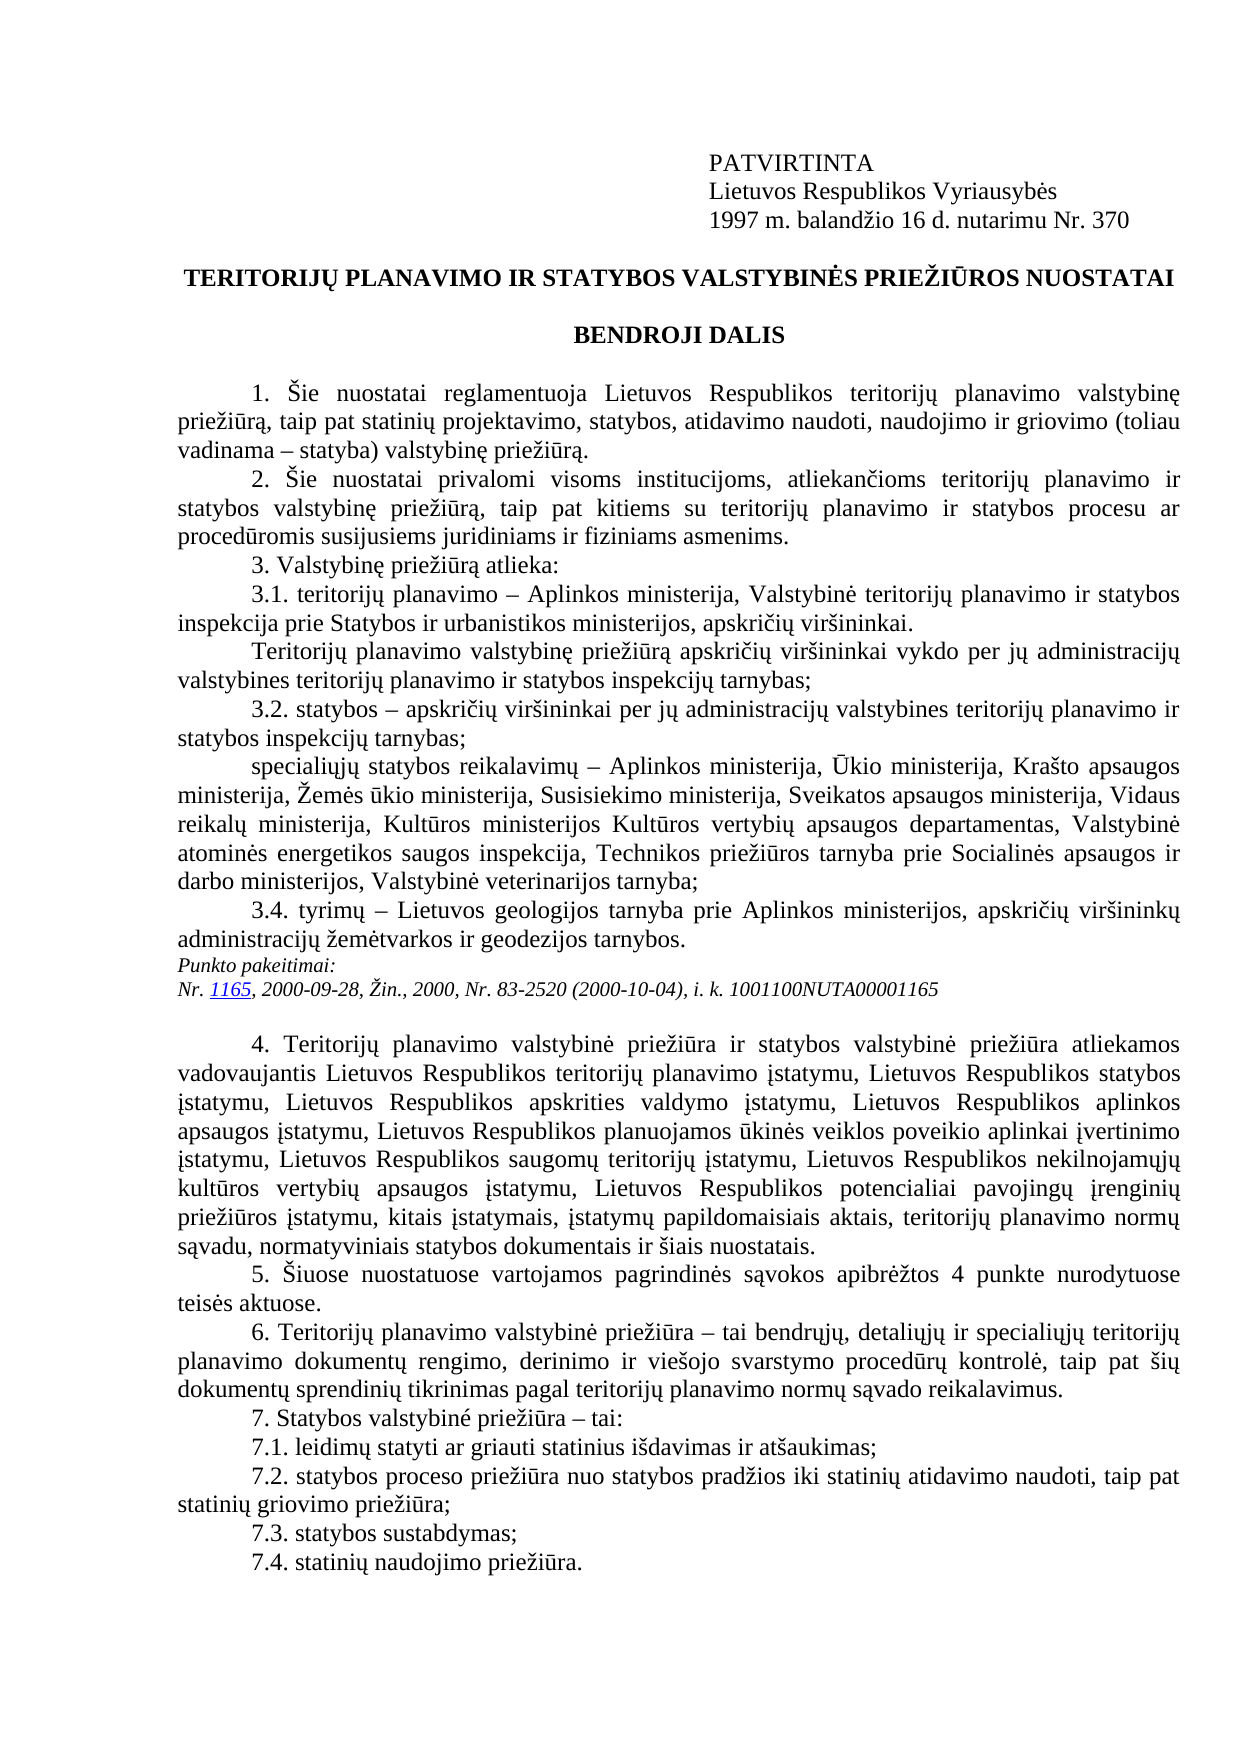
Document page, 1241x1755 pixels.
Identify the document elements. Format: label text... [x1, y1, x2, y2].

text 7. Statybos valstybiné priežiūra – tai: [177, 1403, 1181, 1432]
text 7.2. statybos proceso priežiūra nuo statybos pradžios iki statinių atidavimo naudoti, taip pat statinių griovimo priežiūra; [177, 1461, 1181, 1518]
text Teritorijų planavimo ir statybos valstybinės priežiūros nuostatai [177, 263, 1181, 291]
text 1. Šie nuostatai reglamentuoja Lietuvos Respublikos teritorijų planavimo valstybinę priežiūrą, taip pat statinių projektavimo, statybos, atidavimo naudoti, naudojimo ir griovimo (toliau vadinama – statyba) valstybinę priežiūrą. [177, 378, 1181, 464]
text Patvirtinta [709, 148, 1181, 176]
text specialiųjų statybos reikalavimų – Aplinkos ministerija, Ūkio ministerija, Krašto apsaugos ministerija, Žemės ūkio ministerija, Susisiekimo ministerija, Sveikatos apsaugos ministerija, Vidaus reikalų ministerija, Kultūros ministerijos Kultūros vertybių apsaugos departamentas, Valstybinė atominės energetikos saugos inspekcija, Technikos priežiūros tarnyba prie Socialinės apsaugos ir darbo ministerijos, Valstybinė veterinarijos tarnyba; [177, 751, 1181, 895]
text Punkto pakeitimai: [177, 953, 1181, 977]
text 3.2. statybos – apskričių viršininkai per jų administracijų valstybines teritorijų planavimo ir statybos inspekcijų tarnybas; [177, 694, 1181, 751]
text Teritorijų planavimo valstybinę priežiūrą apskričių viršininkai vykdo per jų administracijų valstybines teritorijų planavimo ir statybos inspekcijų tarnybas; [177, 636, 1181, 694]
text Nr. 1165, 2000-09-28, Žin., 2000, Nr. 83-2520 (2000-10-04), i. k. 1001100NUTA00001165 [177, 977, 1181, 1001]
text 3.4. tyrimų – Lietuvos geologijos tarnyba prie Aplinkos ministerijos, apskričių viršininkų administracijų žemėtvarkos ir geodezijos tarnybos. [177, 895, 1181, 953]
text 7.4. statinių naudojimo priežiūra. [177, 1547, 1181, 1576]
text 6. Teritorijų planavimo valstybinė priežiūra – tai bendrųjų, detaliųjų ir specialiųjų teritorijų planavimo dokumentų rengimo, derinimo ir viešojo svarstymo procedūrų kontrolė, taip pat šių dokumentų sprendinių tikrinimas pagal teritorijų planavimo normų sąvado reikalavimus. [177, 1317, 1181, 1403]
text 2. Šie nuostatai privalomi visoms institucijoms, atliekančioms teritorijų planavimo ir statybos valstybinę priežiūrą, taip pat kitiems su teritorijų planavimo ir statybos procesu ar procedūromis susijusiems juridiniams ir fiziniams asmenims. [177, 464, 1181, 550]
text 3. Valstybinę priežiūrą atlieka: [177, 550, 1181, 579]
text 4. Teritorijų planavimo valstybinė priežiūra ir statybos valstybinė priežiūra atliekamos vadovaujantis Lietuvos Respublikos teritorijų planavimo įstatymu, Lietuvos Respublikos statybos įstatymu, Lietuvos Respublikos apskrities valdymo įstatymu, Lietuvos Respublikos aplinkos apsaugos įstatymu, Lietuvos Respublikos planuojamos ūkinės veiklos poveikio aplinkai įvertinimo įstatymu, Lietuvos Respublikos saugomų teritorijų įstatymu, Lietuvos Respublikos nekilnojamųjų kultūros vertybių apsaugos įstatymu, Lietuvos Respublikos potencialiai pavojingų įrenginių priežiūros įstatymu, kitais įstatymais, įstatymų papildomaisiais aktais, teritorijų planavimo normų sąvadu, normatyviniais statybos dokumentais ir šiais nuostatais. [177, 1029, 1181, 1259]
text 1997 m. balandžio 16 d. nutarimu Nr. 370 [177, 205, 1181, 234]
text Bendroji dalis [177, 320, 1181, 349]
text 3.1. teritorijų planavimo – Aplinkos ministerija, Valstybinė teritorijų planavimo ir statybos inspekcija prie Statybos ir urbanistikos ministerijos, apskričių viršininkai. [177, 579, 1181, 636]
text 7.3. statybos sustabdymas; [177, 1518, 1181, 1547]
text 7.1. leidimų statyti ar griauti statinius išdavimas ir atšaukimas; [177, 1432, 1181, 1461]
text 5. Šiuose nuostatuose vartojamos pagrindinės sąvokos apibrėžtos 4 punkte nurodytuose teisės aktuose. [177, 1259, 1181, 1317]
text Lietuvos Respublikos Vyriausybės [177, 176, 1181, 205]
